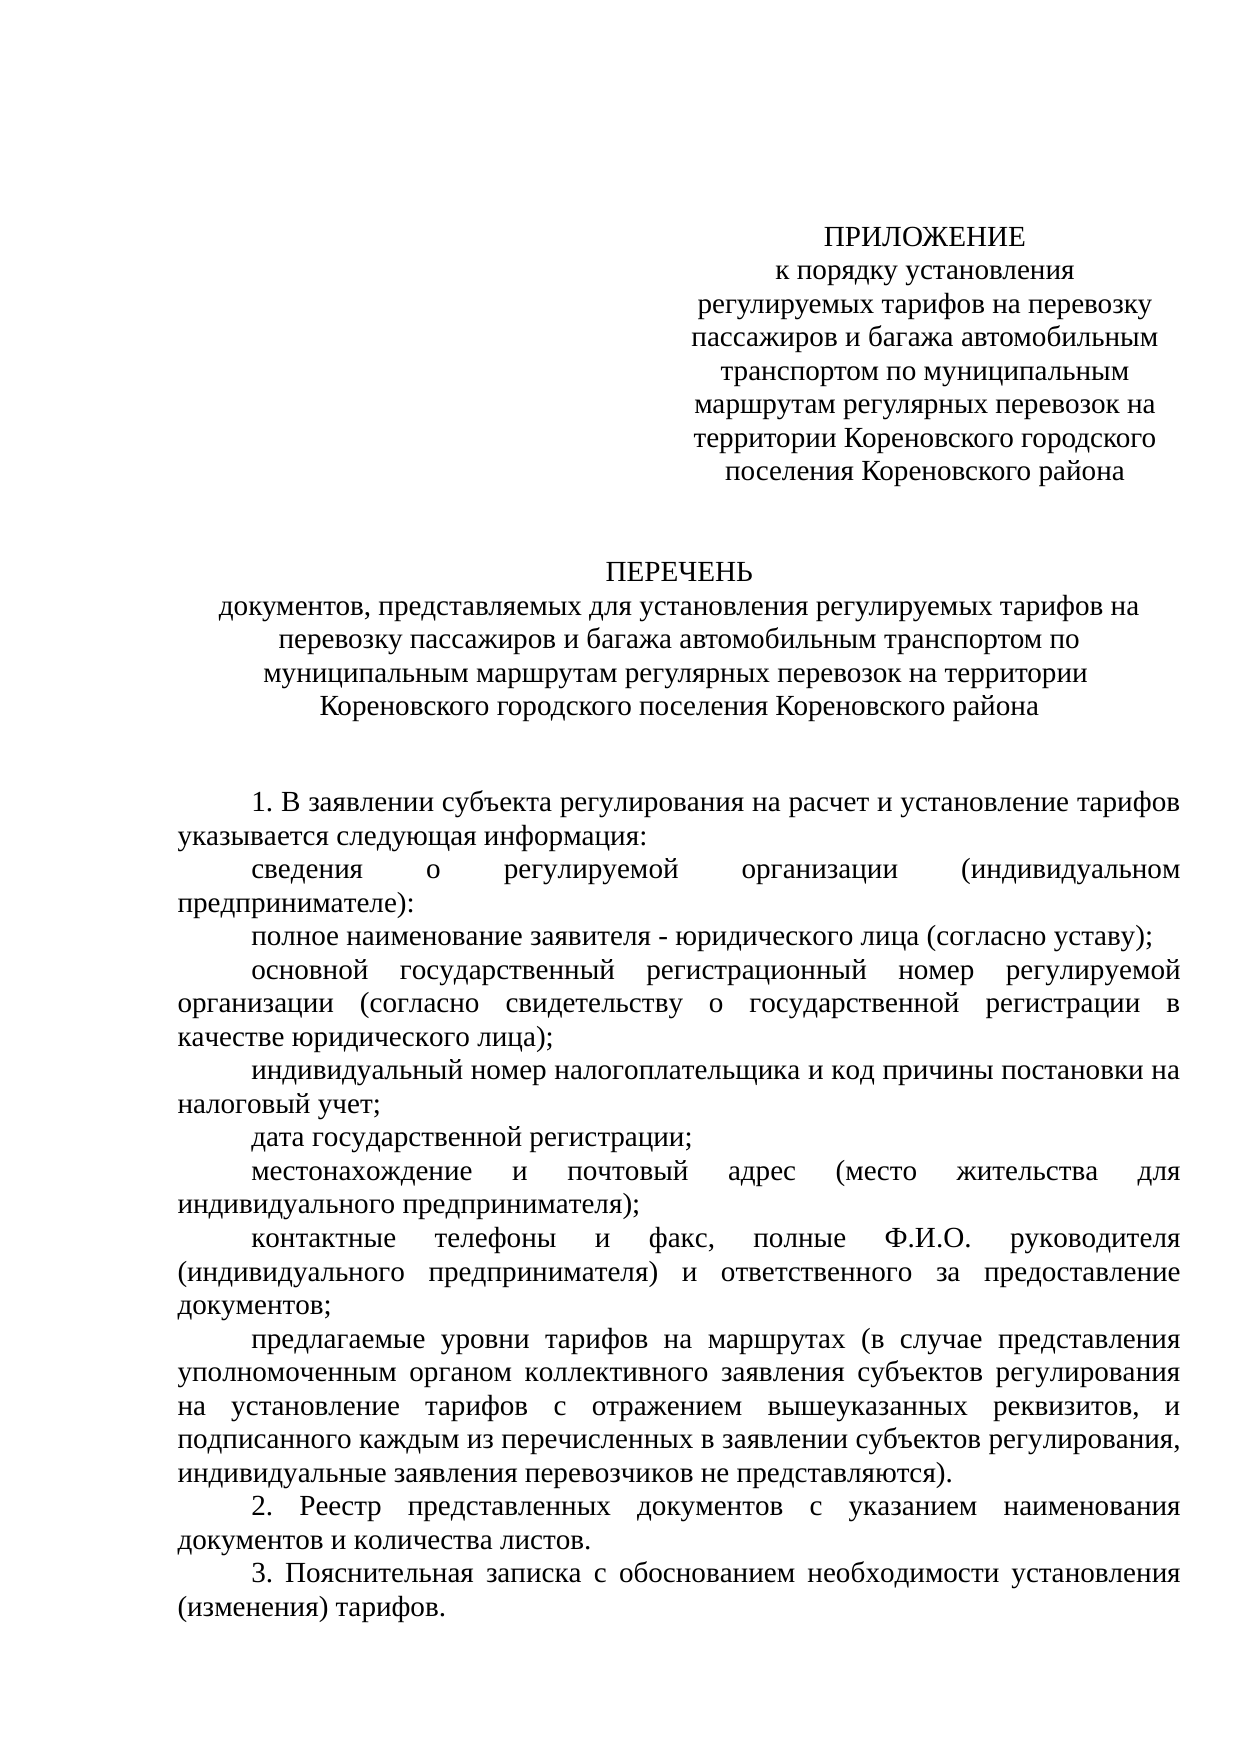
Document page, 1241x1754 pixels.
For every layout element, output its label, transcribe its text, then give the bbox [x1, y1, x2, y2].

text 3. Пояснительная записка с обоснованием необходимости установления (изменения) тарифов. [177, 1556, 1181, 1623]
text дата государственной регистрации; [177, 1119, 1181, 1153]
table_header [177, 219, 676, 521]
text предлагаемые уровни тарифов на маршрутах (в случае представления уполномоченным органом коллективного заявления субъектов регулирования на установление тарифов с отражением вышеуказанных реквизитов, и подписанного каждым из перечисленных в заявлении субъектов регулирования, индивидуальные заявления перевозчиков не представляются). [177, 1321, 1181, 1488]
title ПЕРЕЧЕНЬ [177, 554, 1181, 588]
text индивидуальный номер налогоплательщика и код причины постановки на налоговый учет; [177, 1052, 1181, 1119]
text 2. Реестр представленных документов с указанием наименования документов и количества листов. [177, 1488, 1181, 1556]
text сведения о регулируемой организации (индивидуальном предпринимателе): [177, 851, 1181, 918]
text полное наименование заявителя - юридического лица (согласно уставу); [177, 918, 1181, 952]
text 1. В заявлении субъекта регулирования на расчет и установление тарифов указывается следующая информация: [177, 784, 1181, 851]
table_header ПРИЛОЖЕНИЕ к порядку установления регулируемых тарифов на перевозку пассажиров и багажа автомобильным транспортом по муниципальным маршрутам регулярных перевозок на территории Кореновского городского поселения Кореновского района [676, 219, 1174, 521]
text контактные телефоны и факс, полные Ф.И.О. руководителя (индивидуального предпринимателя) и ответственного за предоставление документов; [177, 1220, 1181, 1321]
text Кореновского городского поселения Кореновского района [177, 688, 1181, 722]
text основной государственный регистрационный номер регулируемой организации (согласно свидетельству о государственной регистрации в качестве юридического лица); [177, 952, 1181, 1052]
text документов, представляемых для установления регулируемых тарифов на перевозку пассажиров и багажа автомобильным транспортом по муниципальным маршрутам регулярных перевозок на территории [177, 588, 1181, 688]
text местонахождение и почтовый адрес (место жительства для индивидуального предпринимателя); [177, 1153, 1181, 1220]
